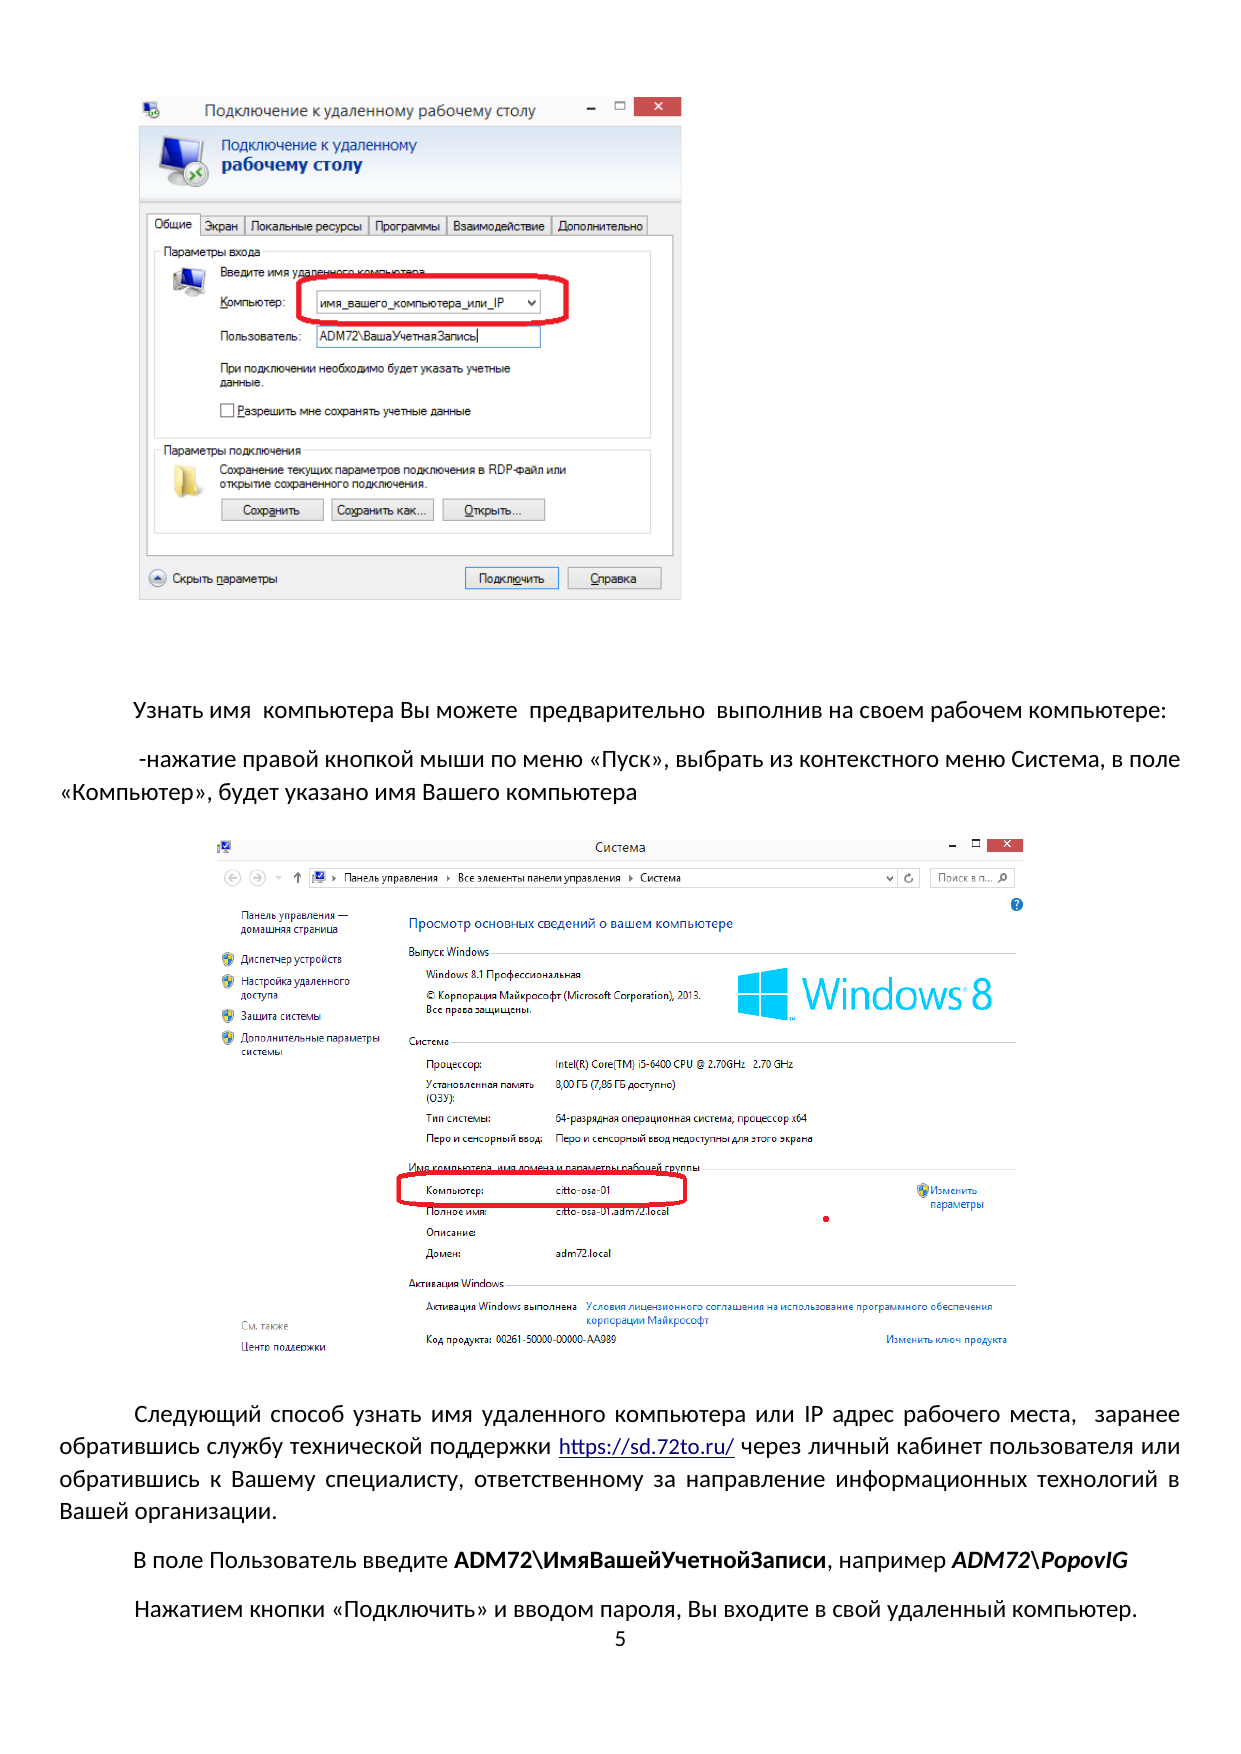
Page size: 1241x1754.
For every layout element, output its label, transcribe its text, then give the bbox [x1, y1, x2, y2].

text -нажатие правой кнопкой мыши по меню «Пуск», выбрать из контекстного меню Система, в поле «Компьютер», будет указано имя Вашего компьютера [59, 743, 1181, 806]
picture [217, 839, 1024, 1351]
text Нажатием кнопки «Подключить» и вводом пароля, Вы входите в свой удаленный компьютер. [59, 1593, 1181, 1623]
text В поле Пользователь введите ADM72\ИмяВашейУчетнойЗаписи, например ADM72\PopovIG [59, 1544, 1181, 1574]
text Узнать имя компьютера Вы можете предварительно выполнив на своем рабочем компьютере: [59, 694, 1181, 725]
text Следующий способ узнать имя удаленного компьютера или IP адрес рабочего места, заранее обратившись службу технической поддержки https://sd.72to.ru/ через личный кабинет пользователя или обратившись к Вашему специалисту, ответственному за направление информационных технологий в Вашей организации. [59, 1398, 1181, 1526]
picture [138, 97, 682, 600]
